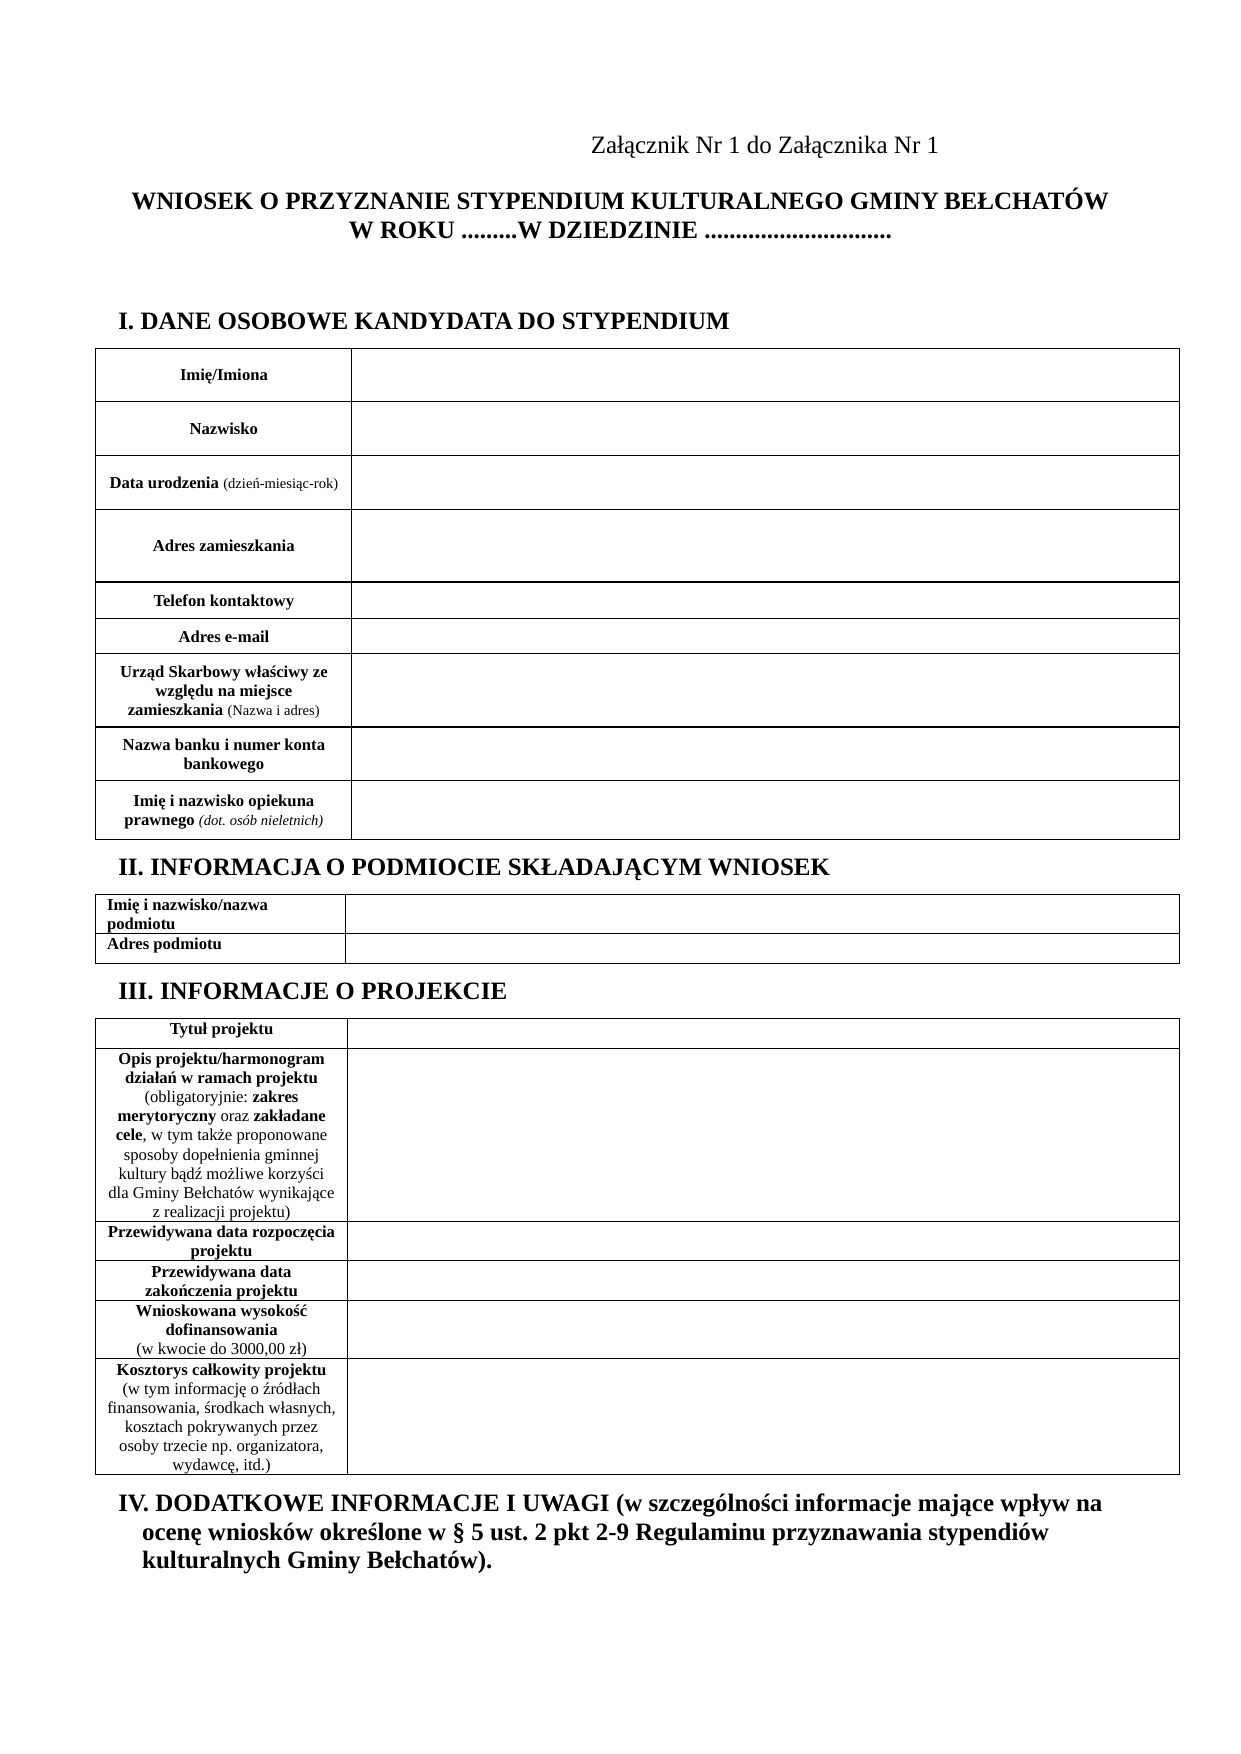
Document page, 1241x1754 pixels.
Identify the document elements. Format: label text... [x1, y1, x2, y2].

table_cell Telefon kontaktowy [96, 583, 351, 618]
table_cell [352, 402, 1179, 455]
table_cell [352, 583, 1179, 618]
table_cell Nazwisko [96, 402, 351, 455]
table_cell Urząd Skarbowy właściwy ze względu na miejsce zamieszkania (Nazwa i adres) [96, 654, 351, 726]
table_cell [348, 1359, 1179, 1474]
table_cell [348, 1261, 1179, 1300]
table_cell Imię i nazwisko opiekuna prawnego (dot. osób nieletnich) [96, 781, 351, 839]
table_cell [346, 934, 1179, 963]
table_header [346, 895, 1179, 933]
text IV. DODATKOWE INFORMACJE I UWAGI (w szczególności informacje mające wpływ na ocenę wniosków określone w § 5 ust. 2 pkt 2-9 Regulaminu przyznawania stypendiów kulturalnych Gminy Bełchatów). [118, 1488, 1122, 1574]
text II. INFORMACJA O PODMIOCIE SKŁADAJĄCYM WNIOSEK [118, 852, 1122, 881]
table_cell [348, 1301, 1179, 1358]
table_cell Opis projektu/harmonogram działań w ramach projektu (obligatoryjnie: zakres merytoryczny oraz zakładane cele, w tym także proponowane sposoby dopełnienia gminnej kultury bądź możliwe korzyści dla Gminy Bełchatów wynikające z realizacji projektu) [96, 1049, 347, 1221]
table_cell Nazwa banku i numer konta bankowego [96, 728, 351, 779]
table_cell Przewidywana data zakończenia projektu [96, 1261, 347, 1300]
text Załącznik Nr 1 do Załącznika Nr 1 [591, 131, 1122, 159]
table_cell [352, 654, 1179, 726]
table_cell Adres zamieszkania [96, 510, 351, 581]
table_cell [352, 619, 1179, 653]
table_cell Przewidywana data rozpoczęcia projektu [96, 1222, 347, 1260]
table_cell [348, 1049, 1179, 1221]
text I. DANE OSOBOWE KANDYDATA DO STYPENDIUM [118, 306, 1122, 335]
text WNIOSEK O PRZYZNANIE STYPENDIUM KULTURALNEGO GMINY BEŁCHATÓW W ROKU .........W DZIEDZINIE .............................. [118, 186, 1122, 244]
table_cell Kosztorys całkowity projektu (w tym informację o źródłach finansowania, środkach własnych, kosztach pokrywanych przez osoby trzecie np. organizatora, wydawcę, itd.) [96, 1359, 347, 1474]
table_cell Data urodzenia (dzień-miesiąc-rok) [96, 456, 351, 509]
table_cell Adres e-mail [96, 619, 351, 653]
table_header Tytuł projektu [96, 1019, 347, 1047]
table_header Imię i nazwisko/nazwa podmiotu [96, 895, 345, 933]
table_header [348, 1019, 1179, 1047]
table_cell [352, 510, 1179, 581]
table_cell Adres podmiotu [96, 934, 345, 963]
table_header [352, 349, 1179, 401]
table_cell [352, 456, 1179, 509]
table_cell [348, 1222, 1179, 1260]
table_cell [352, 728, 1179, 779]
table_cell [352, 781, 1179, 839]
text III. INFORMACJE O PROJEKCIE [118, 976, 1122, 1005]
table_header Imię/Imiona [96, 349, 351, 401]
table_cell Wnioskowana wysokość dofinansowania (w kwocie do 3000,00 zł) [96, 1301, 347, 1358]
